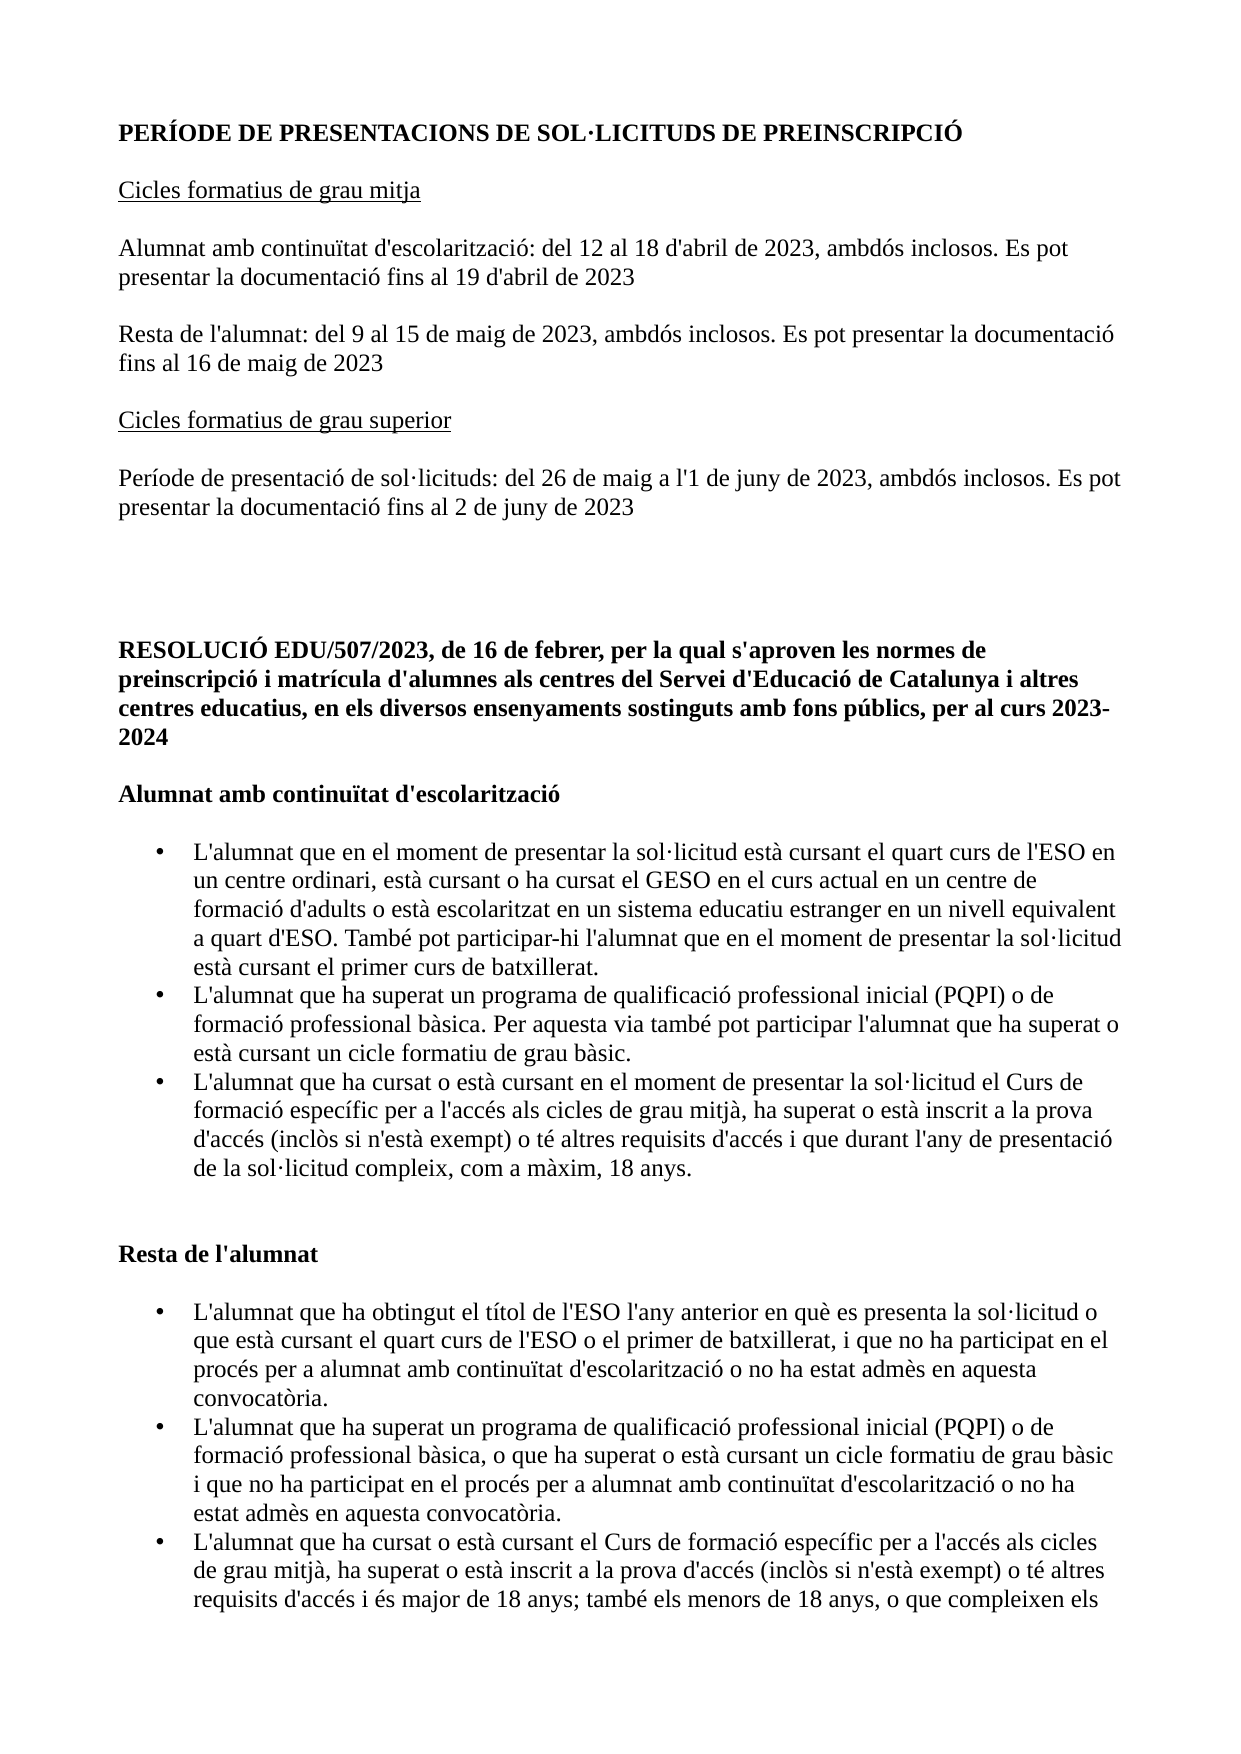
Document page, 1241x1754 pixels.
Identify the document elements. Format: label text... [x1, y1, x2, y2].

text Cicles formatius de grau superior [118, 406, 1122, 434]
text RESOLUCIÓ EDU/507/2023, de 16 de febrer, per la qual s'aproven les normes de preinscripció i matrícula d'alumnes als centres del Servei d'Educació de Catalunya i altres centres educatius, en els diversos ensenyaments sostinguts amb fons públics, per al curs 2023-2024 [118, 636, 1122, 751]
text presentar la documentació fins al 2 de juny de 2023 [118, 492, 1122, 521]
text Cicles formatius de grau mitja [118, 176, 1122, 204]
list L'alumnat que ha superat un programa de qualificació professional inicial (PQPI) o de formació professional bàsica. Per aquesta via també pot participar l'alumnat que ha superat o està cursant un cicle formatiu de grau bàsic. [156, 981, 1122, 1067]
list L'alumnat que ha superat un programa de qualificació professional inicial (PQPI) o de formació professional bàsica, o que ha superat o està cursant un cicle formatiu de grau bàsic i que no ha participat en el procés per a alumnat amb continuïtat d'escolarització o no ha estat admès en aquesta convocatòria. [156, 1412, 1122, 1527]
text Alumnat amb continuïtat d'escolarització [118, 779, 1122, 808]
text PERÍODE DE PRESENTACIONS DE SOL·LICITUDS DE PREINSCRIPCIÓ [118, 118, 1122, 147]
text Resta de l'alumnat [118, 1239, 1122, 1268]
list L'alumnat que en el moment de presentar la sol·licitud està cursant el quart curs de l'ESO en un centre ordinari, està cursant o ha cursat el GESO en el curs actual en un centre de formació d'adults o està escolaritzat en un sistema educatiu estranger en un nivell equivalent a quart d'ESO. També pot participar-hi l'alumnat que en el moment de presentar la sol·licitud està cursant el primer curs de batxillerat. [156, 837, 1122, 981]
list L'alumnat que ha cursat o està cursant en el moment de presentar la sol·licitud el Curs de formació específic per a l'accés als cicles de grau mitjà, ha superat o està inscrit a la prova d'accés (inclòs si n'està exempt) o té altres requisits d'accés i que durant l'any de presentació de la sol·licitud compleix, com a màxim, 18 anys. [156, 1067, 1122, 1182]
list L'alumnat que ha cursat o està cursant el Curs de formació específic per a l'accés als cicles de grau mitjà, ha superat o està inscrit a la prova d'accés (inclòs si n'està exempt) o té altres requisits d'accés i és major de 18 anys; també els menors de 18 anys, o que compleixen els [156, 1527, 1122, 1613]
text Alumnat amb continuïtat d'escolarització: del 12 al 18 d'abril de 2023, ambdós inclosos. Es pot presentar la documentació fins al 19 d'abril de 2023 [118, 233, 1122, 291]
text Resta de l'alumnat: del 9 al 15 de maig de 2023, ambdós inclosos. Es pot presentar la documentació fins al 16 de maig de 2023 [118, 319, 1122, 377]
list L'alumnat que ha obtingut el títol de l'ESO l'any anterior en què es presenta la sol·licitud o que està cursant el quart curs de l'ESO o el primer de batxillerat, i que no ha participat en el procés per a alumnat amb continuïtat d'escolarització o no ha estat admès en aquesta convocatòria. [156, 1297, 1122, 1412]
text Període de presentació de sol·licituds: del 26 de maig a l'1 de juny de 2023, ambdós inclosos. Es pot [118, 463, 1122, 492]
